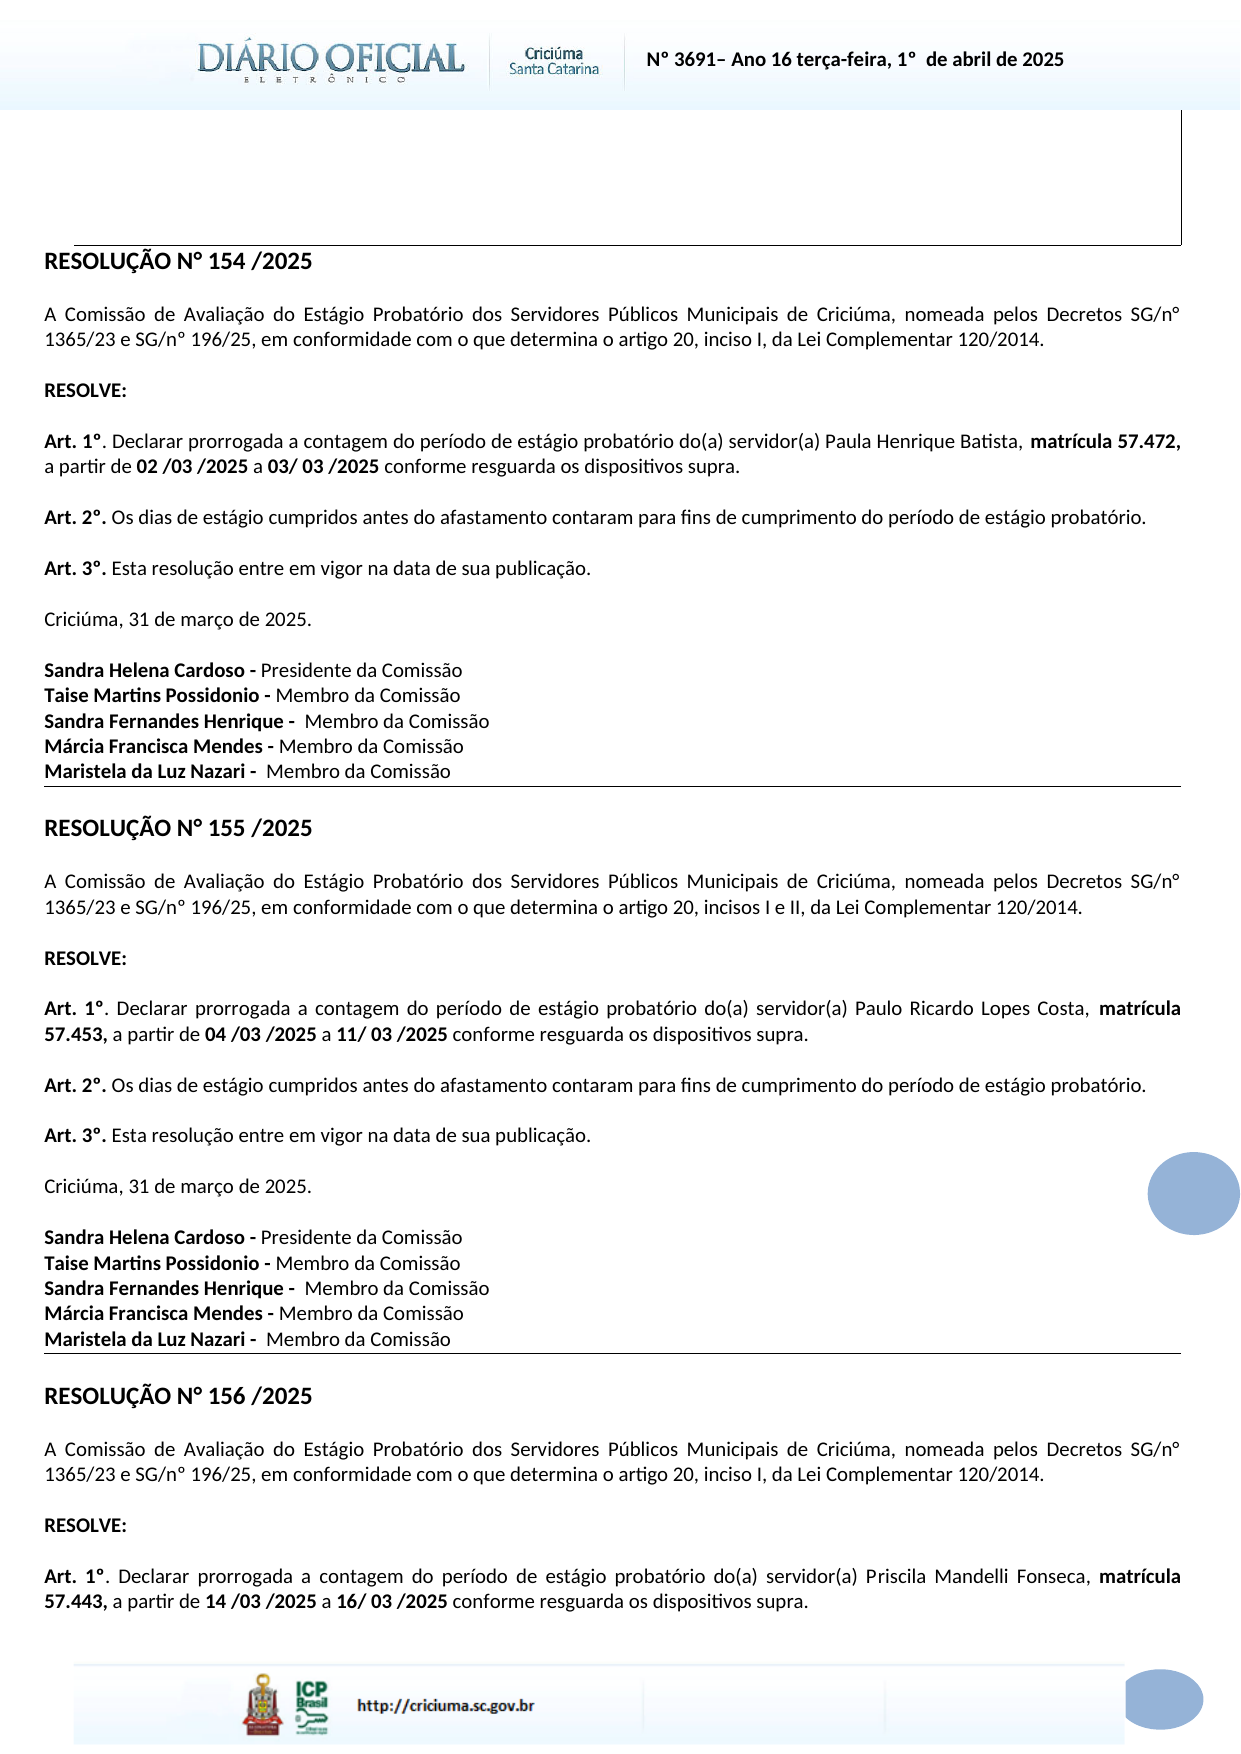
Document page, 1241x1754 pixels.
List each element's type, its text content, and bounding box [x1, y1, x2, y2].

text Márcia Francisca Mendes - Membro da Comissão [44, 733, 1181, 759]
text Maristela da Luz Nazari - Membro da Comissão [44, 1326, 1181, 1353]
text Art. 1º. Declarar prorrogada a contagem do período de estágio probatório do(a) servidor(a) Paula Henrique Batista, matrícula 57.472, a partir de 02 /03 /2025 a 03/ 03 /2025 conforme resguarda os dispositivos supra. [44, 428, 1181, 479]
text Criciúma, 31 de março de 2025. [44, 1173, 1153, 1199]
text Art. 3º. Esta resolução entre em vigor na data de sua publicação. [44, 555, 1181, 581]
text RESOLVE: [44, 377, 1181, 403]
text Art. 1º. Declarar prorrogada a contagem do período de estágio probatório do(a) servidor(a) Priscila Mandelli Fonseca, matrícula 57.443, a partir de 14 /03 /2025 a 16/ 03 /2025 conforme resguarda os dispositivos supra. [44, 1563, 1181, 1614]
text A Comissão de Avaliação do Estágio Probatório dos Servidores Públicos Municipais de Criciúma, nomeada pelos Decretos SG/n° 1365/23 e SG/nº 196/25, em conformidade com o que determina o artigo 20, incisos I e II, da Lei Complementar 120/2014. [44, 868, 1181, 919]
text RESOLVE: [44, 1512, 1181, 1538]
text RESOLUÇÃO N° 155 /2025 [44, 813, 1181, 843]
text Art. 1º. Declarar prorrogada a contagem do período de estágio probatório do(a) servidor(a) Paulo Ricardo Lopes Costa, matrícula 57.453, a partir de 04 /03 /2025 a 11/ 03 /2025 conforme resguarda os dispositivos supra. [44, 996, 1181, 1046]
text Art. 3º. Esta resolução entre em vigor na data de sua publicação. [44, 1123, 1181, 1148]
text Sandra Helena Cardoso - Presidente da Comissão [44, 1224, 1181, 1250]
text Art. 2º. Os dias de estágio cumpridos antes do afastamento contaram para fins de cumprimento do período de estágio probatório. [44, 1072, 1181, 1097]
text Maristela da Luz Nazari - Membro da Comissão [44, 759, 1181, 786]
text RESOLVE: [44, 945, 1181, 970]
text A Comissão de Avaliação do Estágio Probatório dos Servidores Públicos Municipais de Criciúma, nomeada pelos Decretos SG/n° 1365/23 e SG/nº 196/25, em conformidade com o que determina o artigo 20, inciso I, da Lei Complementar 120/2014. [44, 301, 1181, 352]
text Sandra Fernandes Henrique - Membro da Comissão [44, 1275, 1181, 1301]
text RESOLUÇÃO N° 154 /2025 [44, 245, 1181, 276]
text Criciúma, 31 de março de 2025. [44, 606, 1181, 632]
text Art. 2º. Os dias de estágio cumpridos antes do afastamento contaram para fins de cumprimento do período de estágio probatório. [44, 504, 1181, 530]
text A Comissão de Avaliação do Estágio Probatório dos Servidores Públicos Municipais de Criciúma, nomeada pelos Decretos SG/n° 1365/23 e SG/nº 196/25, em conformidade com o que determina o artigo 20, inciso I, da Lei Complementar 120/2014. [44, 1436, 1181, 1487]
text Sandra Fernandes Henrique - Membro da Comissão [44, 708, 1181, 733]
text Taise Martins Possidonio - Membro da Comissão [44, 1250, 1181, 1275]
text Sandra Helena Cardoso - Presidente da Comissão [44, 657, 1181, 682]
text Taise Martins Possidonio - Membro da Comissão [44, 682, 1181, 708]
text Márcia Francisca Mendes - Membro da Comissão [44, 1301, 1181, 1326]
text RESOLUÇÃO N° 156 /2025 [44, 1380, 1181, 1411]
